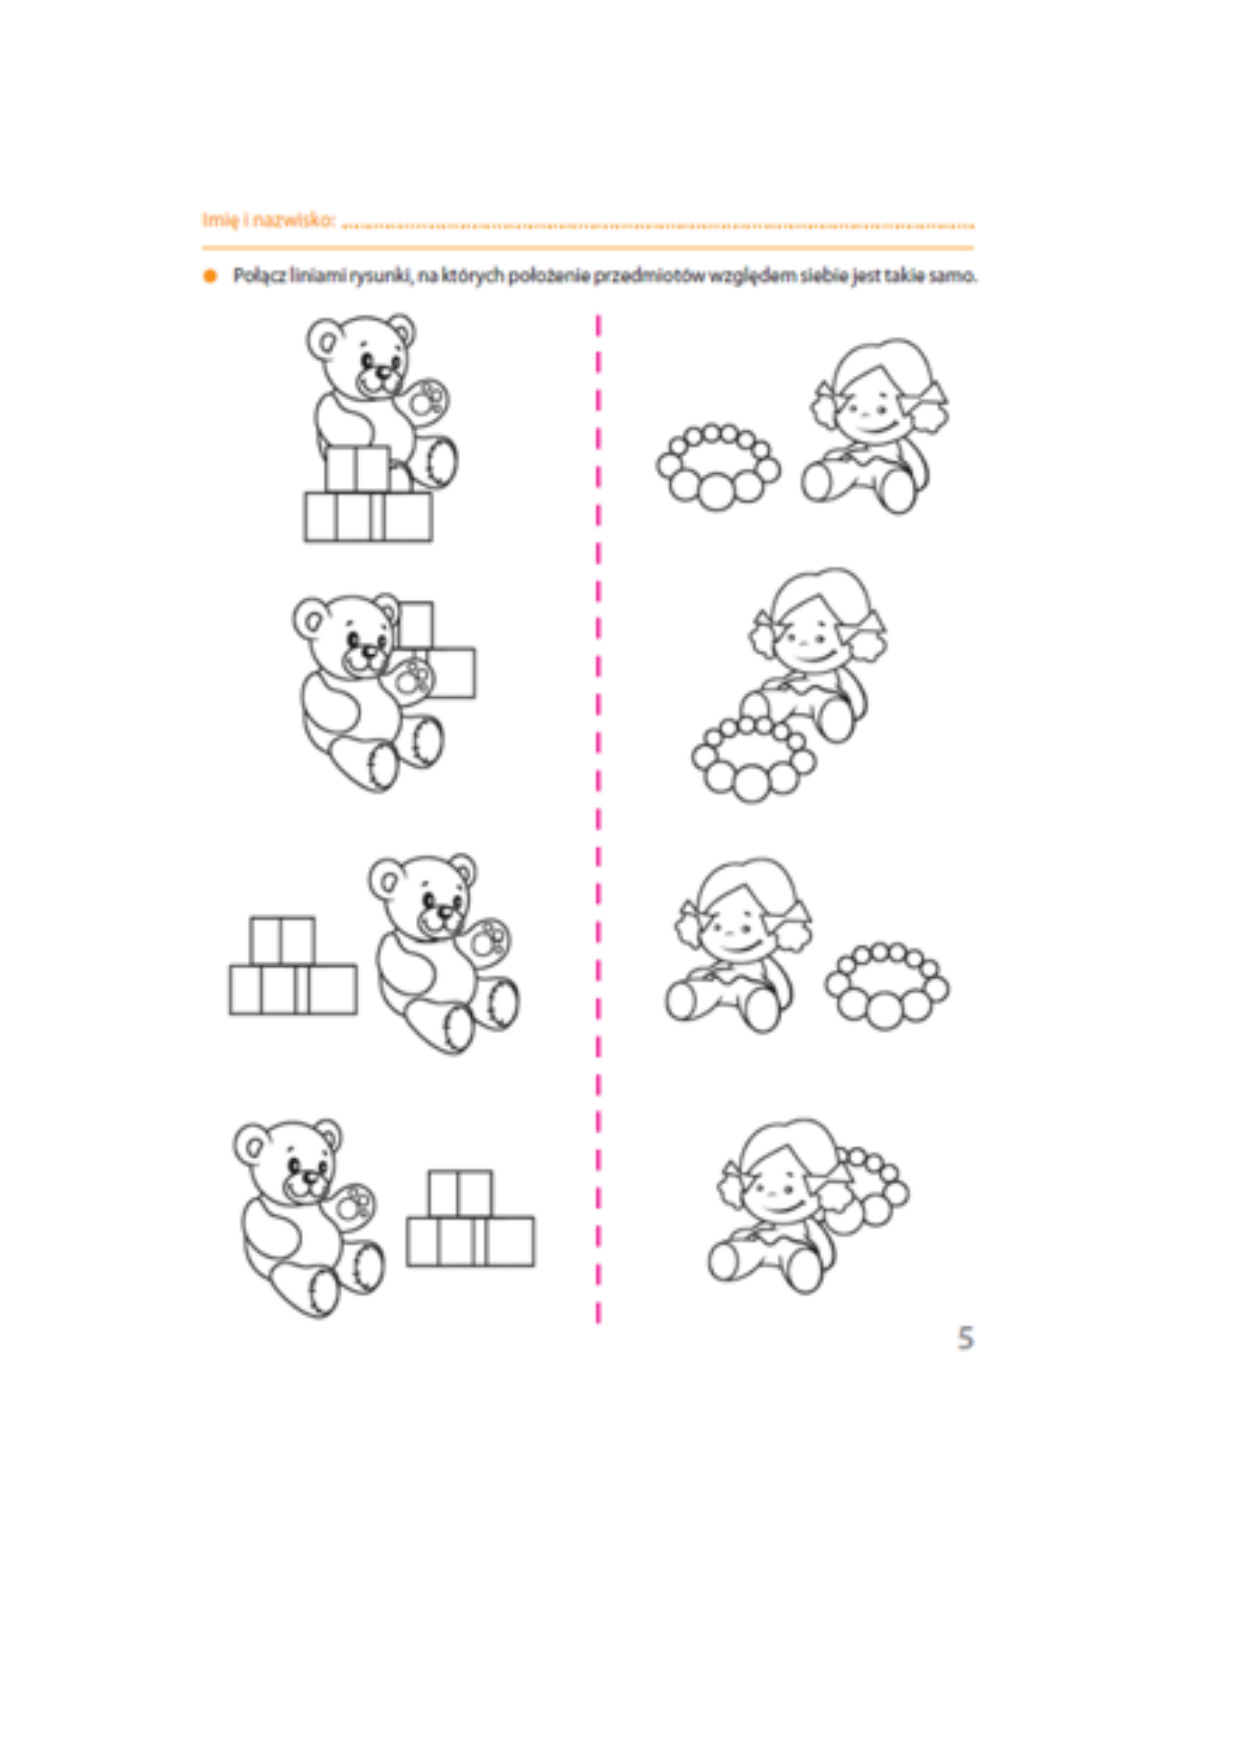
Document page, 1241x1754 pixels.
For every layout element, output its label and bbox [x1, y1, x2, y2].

picture [118, 151, 1065, 1411]
